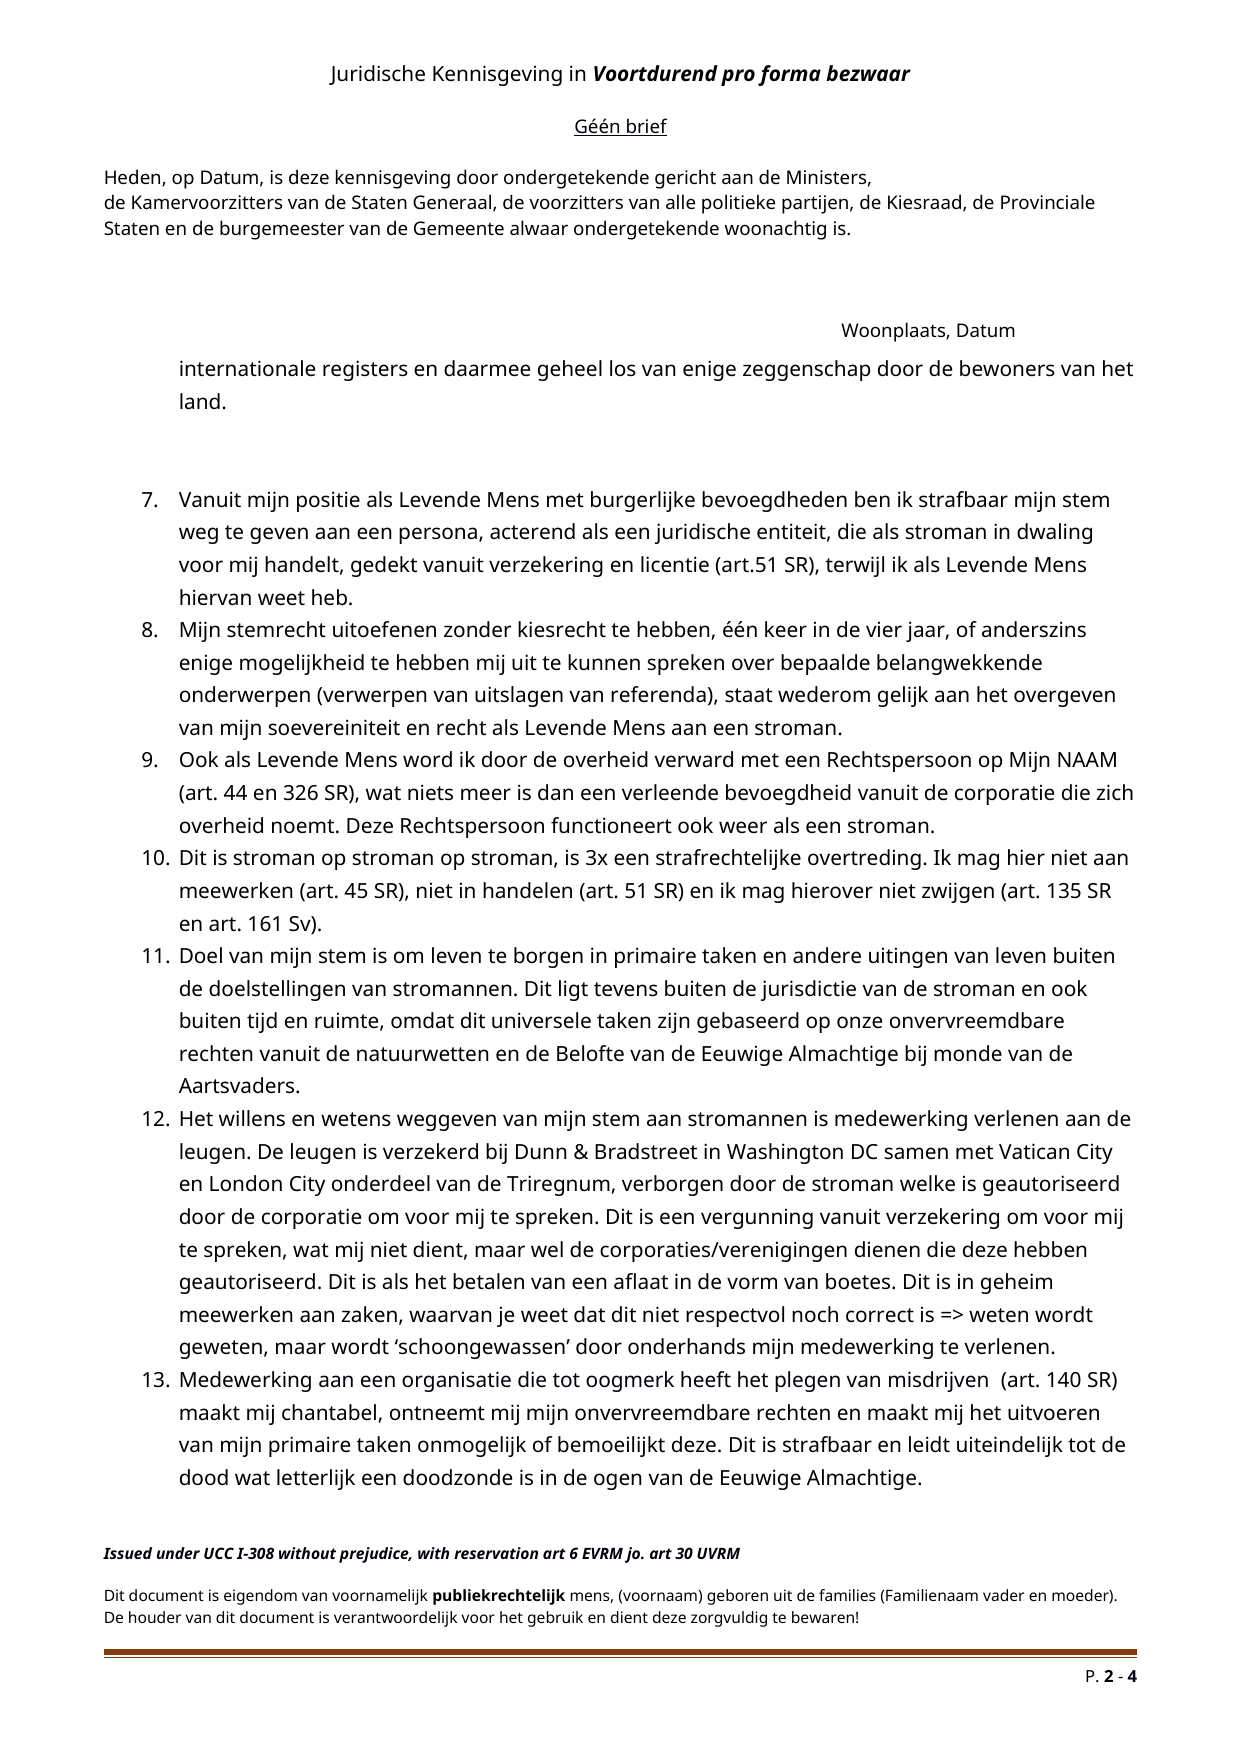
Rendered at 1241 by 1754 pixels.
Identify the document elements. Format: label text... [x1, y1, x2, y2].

list Ook als Levende Mens word ik door de overheid verward met een Rechtspersoon op Mijn NAAM (art. 44 en 326 SR), wat niets meer is dan een verleende bevoegdheid vanuit de corporatie die zich overheid noemt. Deze Rechtspersoon functioneert ook weer als een stroman. [141, 746, 1137, 839]
list Medewerking aan een organisatie die tot oogmerk heeft het plegen van misdrijven (art. 140 SR) maakt mij chantabel, ontneemt mij mijn onvervreemdbare rechten en maakt mij het uitvoeren van mijn primaire taken onmogelijk of bemoeilijkt deze. Dit is strafbaar en leidt uiteindelijk tot de dood wat letterlijk een doodzonde is in de ogen van de Eeuwige Almachtige. [141, 1365, 1137, 1491]
list Vanuit mijn positie als Levende Mens met burgerlijke bevoegdheden ben ik strafbaar mijn stem weg te geven aan een persona, acterend als een juridische entiteit, die als stroman in dwaling voor mij handelt, gedekt vanuit verzekering en licentie (art.51 SR), terwijl ik als Levende Mens hiervan weet heb. [141, 485, 1137, 611]
list Mijn stemrecht uitoefenen zonder kiesrecht te hebben, één keer in de vier jaar, of anderszins enige mogelijkheid te hebben mij uit te kunnen spreken over bepaalde belangwekkende onderwerpen (verwerpen van uitslagen van referenda), staat wederom gelijk aan het overgeven van mijn soevereiniteit en recht als Levende Mens aan een stroman. [141, 615, 1137, 741]
list Dit is stroman op stroman op stroman, is 3x een strafrechtelijke overtreding. Ik mag hier niet aan meewerken (art. 45 SR), niet in handelen (art. 51 SR) en ik mag hierover niet zwijgen (art. 135 SR en art. 161 Sv). [141, 843, 1137, 937]
list Het willens en wetens weggeven van mijn stem aan stromannen is medewerking verlenen aan de leugen. De leugen is verzekerd bij Dunn & Bradstreet in Washington DC samen met Vatican City en London City onderdeel van de Triregnum, verborgen door de stroman welke is geautoriseerd door de corporatie om voor mij te spreken. Dit is een vergunning vanuit verzekering om voor mij te spreken, wat mij niet dient, maar wel de corporaties/verenigingen dienen die deze hebben geautoriseerd. Dit is als het betalen van een aflaat in de vorm van boetes. Dit is in geheim meewerken aan zaken, waarvan je weet dat dit niet respectvol noch correct is => weten wordt geweten, maar wordt ‘schoongewassen’ door onderhands mijn medewerking te verlenen. [141, 1104, 1137, 1361]
list Doel van mijn stem is om leven te borgen in primaire taken en andere uitingen van leven buiten de doelstellingen van stromannen. Dit ligt tevens buiten de jurisdictie van de stroman en ook buiten tijd en ruimte, omdat dit universele taken zijn gebaseerd op onze onvervreemdbare rechten vanuit de natuurwetten en de Belofte van de Eeuwige Almachtige bij monde van de Aartsvaders. [141, 941, 1137, 1100]
list internationale registers en daarmee geheel los van enige zeggenschap door de bewoners van het land. [141, 354, 1137, 415]
